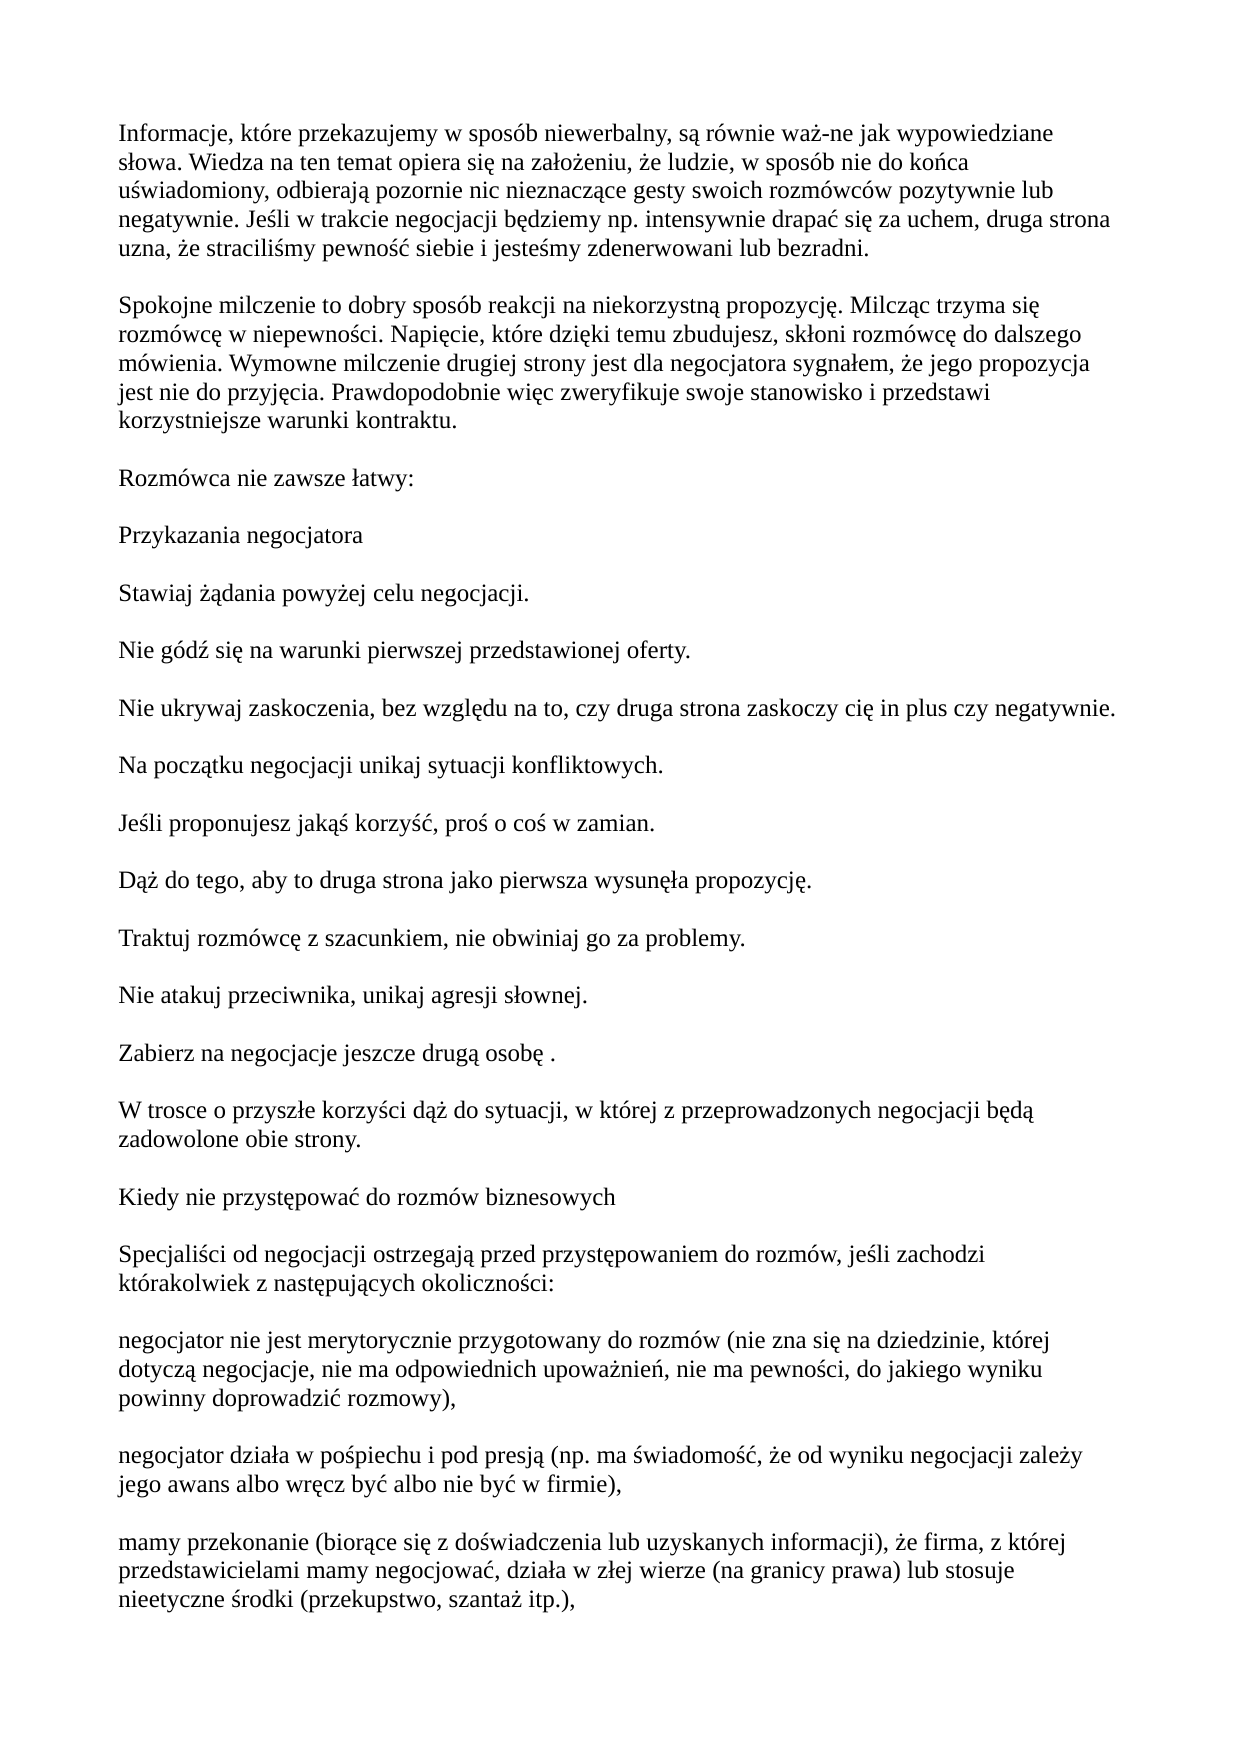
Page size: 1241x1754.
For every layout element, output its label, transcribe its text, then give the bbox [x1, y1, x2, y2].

text W trosce o przyszłe korzyści dąż do sytuacji, w której z przeprowadzonych negocjacji będą zadowolone obie strony. [118, 1096, 1122, 1153]
text negocjator działa w pośpiechu i pod presją (np. ma świadomość, że od wyniku negocjacji zależy jego awans albo wręcz być albo nie być w firmie), [118, 1441, 1122, 1498]
text Jeśli proponujesz jakąś korzyść, proś o coś w zamian. [118, 808, 1122, 837]
text Nie gódź się na warunki pierwszej przedstawionej oferty. [118, 636, 1122, 664]
text negocjator nie jest merytorycznie przygotowany do rozmów (nie zna się na dziedzinie, której dotyczą negocjacje, nie ma odpowiednich upoważnień, nie ma pewności, do jakiego wyniku powinny doprowadzić rozmowy), [118, 1326, 1122, 1412]
text Na początku negocjacji unikaj sytuacji konfliktowych. [118, 751, 1122, 779]
text mamy przekonanie (biorące się z doświadczenia lub uzyskanych informacji), że firma, z której przedstawicielami mamy negocjować, działa w złej wierze (na granicy prawa) lub stosuje nieetyczne środki (przekupstwo, szantaż itp.), [118, 1527, 1122, 1613]
text Traktuj rozmówcę z szacunkiem, nie obwiniaj go za problemy. [118, 923, 1122, 952]
text Informacje, które przekazujemy w sposób niewerbalny, są równie waż-ne jak wypowiedziane słowa. Wiedza na ten temat opiera się na założeniu, że ludzie, w sposób nie do końca uświadomiony, odbierają pozornie nic nieznaczące gesty swoich rozmówców pozytywnie lub negatywnie. Jeśli w trakcie negocjacji będziemy np. intensywnie drapać się za uchem, druga strona uzna, że straciliśmy pewność siebie i jesteśmy zdenerwowani lub bezradni. [118, 118, 1122, 262]
text Przykazania negocjatora [118, 521, 1122, 549]
text Rozmówca nie zawsze łatwy: [118, 463, 1122, 492]
text Specjaliści od negocjacji ostrzegają przed przystępowaniem do rozmów, jeśli zachodzi którakolwiek z następujących okoliczności: [118, 1239, 1122, 1297]
text Kiedy nie przystępować do rozmów biznesowych [118, 1182, 1122, 1211]
text Nie ukrywaj zaskoczenia, bez względu na to, czy druga strona zaskoczy cię in plus czy negatywnie. [118, 693, 1122, 722]
text Stawiaj żądania powyżej celu negocjacji. [118, 578, 1122, 607]
text Nie atakuj przeciwnika, unikaj agresji słownej. [118, 981, 1122, 1009]
text Dąż do tego, aby to druga strona jako pierwsza wysunęła propozycję. [118, 866, 1122, 894]
text Zabierz na negocjacje jeszcze drugą osobę . [118, 1038, 1122, 1067]
text Spokojne milczenie to dobry sposób reakcji na niekorzystną propozycję. Milcząc trzyma się rozmówcę w niepewności. Napięcie, które dzięki temu zbudujesz, skłoni rozmówcę do dalszego mówienia. Wymowne milczenie drugiej strony jest dla negocjatora sygnałem, że jego propozycja jest nie do przyjęcia. Prawdopodobnie więc zweryfikuje swoje stanowisko i przedstawi korzystniejsze warunki kontraktu. [118, 291, 1122, 434]
